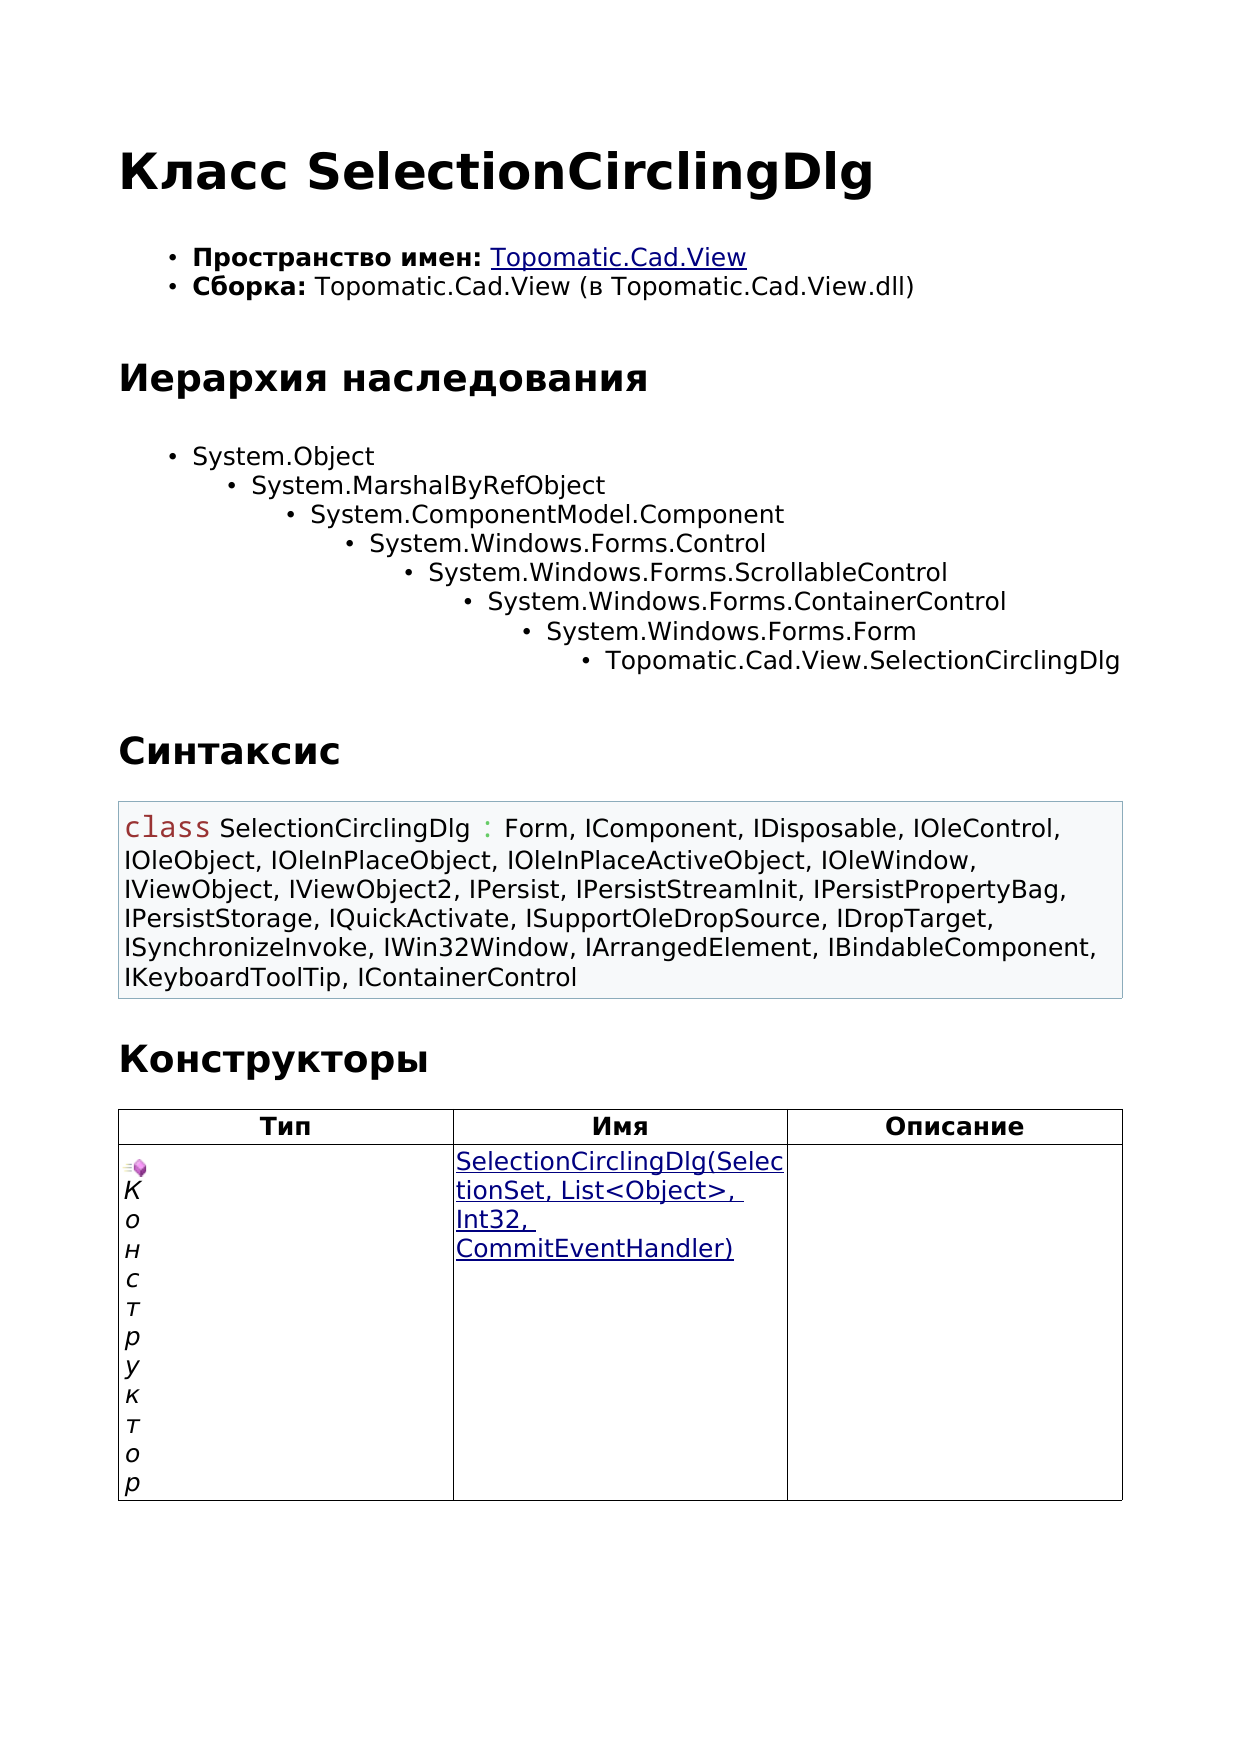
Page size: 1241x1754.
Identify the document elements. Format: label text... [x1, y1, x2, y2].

list System.ComponentModel.Component [295, 500, 1122, 529]
subtitle Конструкторы [118, 1038, 1122, 1081]
list System.Windows.Forms.ScrollableControl [413, 558, 1122, 588]
list System.MarshalByRefObject [236, 471, 1122, 500]
table_header Имя [454, 1110, 787, 1144]
table_cell SelectionCirclingDlg(SelectionSet, List<Object>, Int32, CommitEventHandler) [454, 1145, 787, 1500]
subtitle Синтаксис [118, 729, 1122, 773]
table_cell [119, 1145, 453, 1500]
table_cell [788, 1145, 1122, 1500]
table_header Описание [788, 1110, 1122, 1144]
subtitle Класс SelectionCirclingDlg [118, 143, 1122, 201]
list System.Object [177, 442, 1122, 471]
table_header class SelectionCirclingDlg : Form, IComponent, IDisposable, IOleControl, IOleObject, IOleInPlaceObject, IOleInPlaceActiveObject, IOleWindow, IViewObject, IViewObject2, IPersist, IPersistStreamInit, IPersistPropertyBag, IPersistStorage, IQuickActivate, ISupportOleDropSource, IDropTarget, ISynchronizeInvoke, IWin32Window, IArrangedElement, IBindableComponent, IKeyboardToolTip, IContainerControl [119, 802, 1122, 998]
list System.Windows.Forms.ContainerControl [472, 588, 1122, 617]
picture [121, 1159, 147, 1177]
table_header Тип [119, 1110, 453, 1144]
list Пространство имен: Topomatic.Cad.View [177, 243, 1122, 272]
list System.Windows.Forms.Form [531, 617, 1122, 646]
list System.Windows.Forms.Control [354, 529, 1122, 558]
list Topomatic.Cad.View.SelectionCirclingDlg [591, 646, 1122, 675]
subtitle Иерархия наследования [118, 356, 1122, 400]
list Сборка: Topomatic.Cad.View (в Topomatic.Cad.View.dll) [177, 272, 1122, 302]
